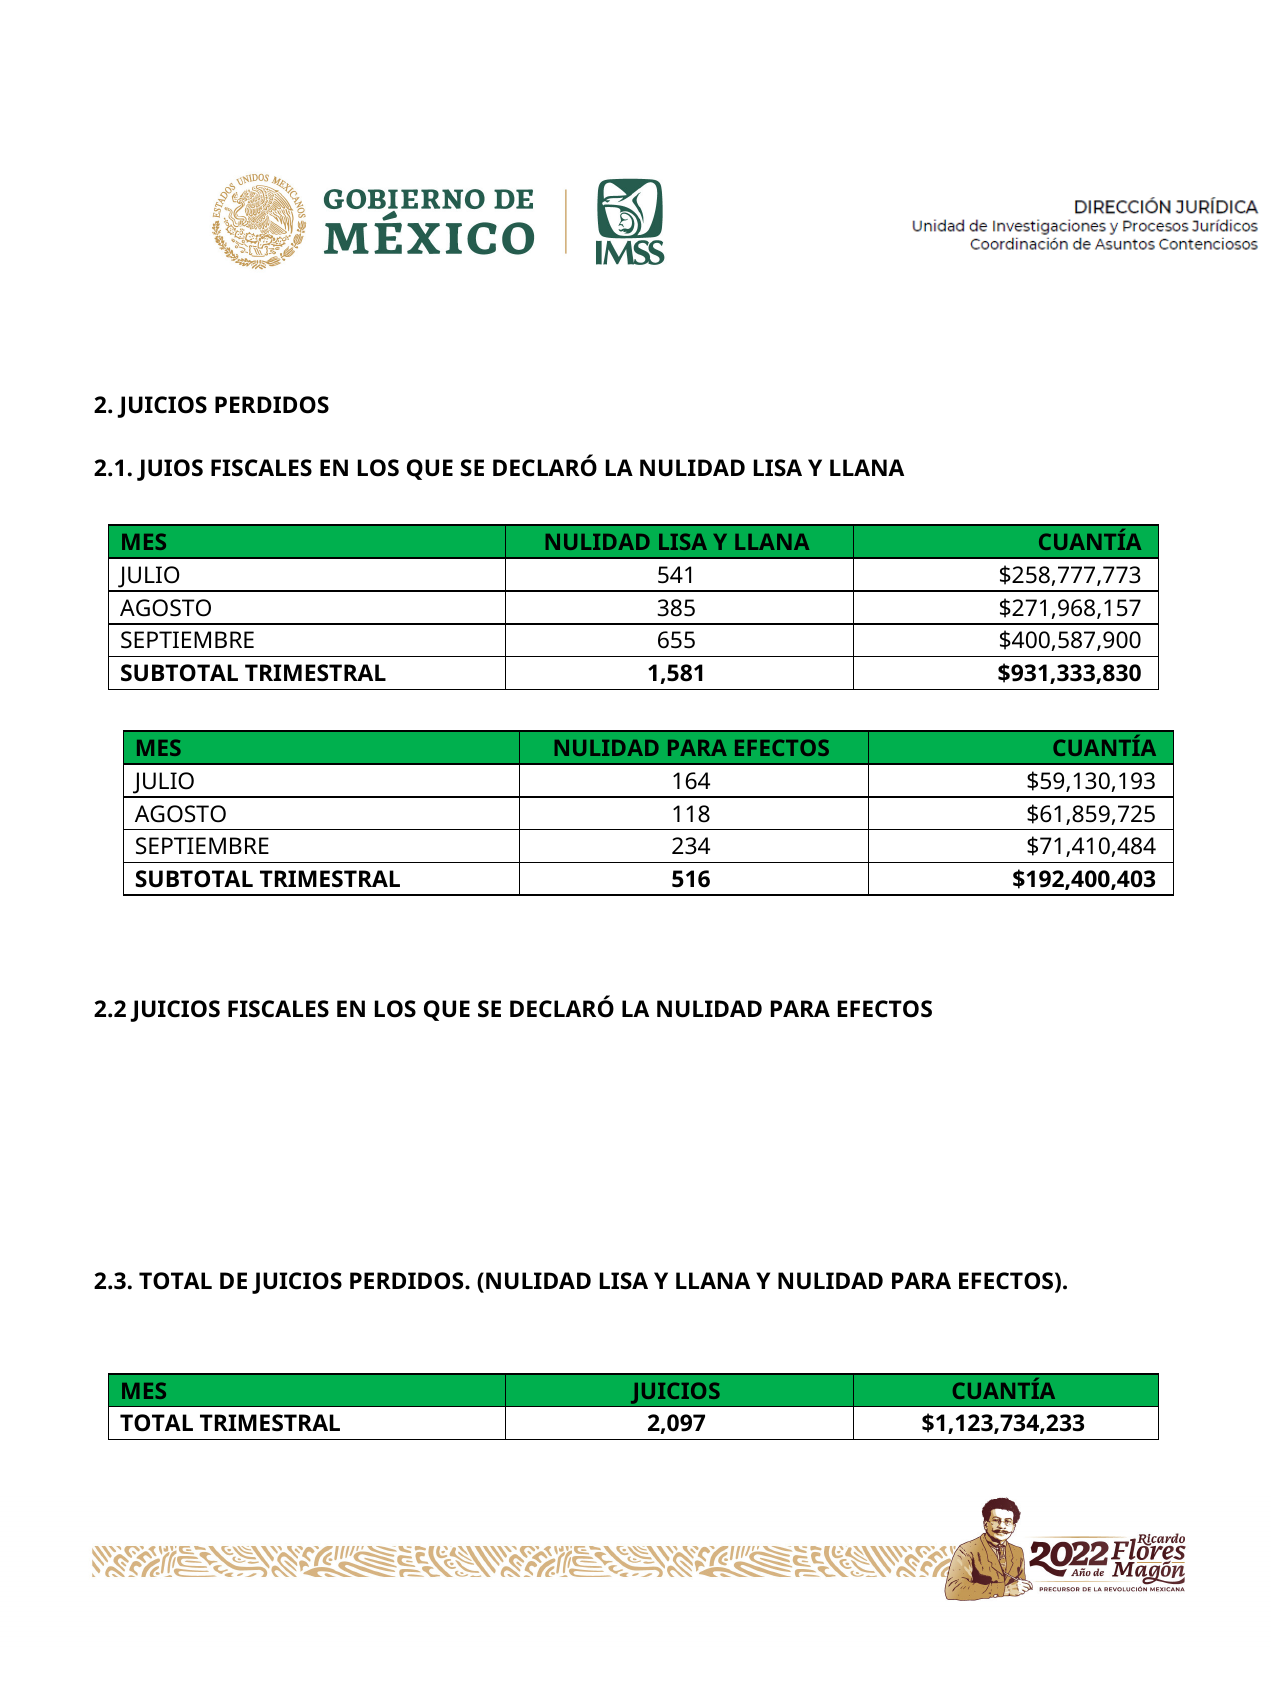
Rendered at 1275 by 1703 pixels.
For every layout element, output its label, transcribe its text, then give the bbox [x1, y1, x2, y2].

table_cell 118 [520, 798, 868, 829]
table_cell $192,400,403 [869, 863, 1173, 894]
table_cell $59,130,193 [869, 765, 1173, 796]
table_cell AGOSTO [124, 798, 519, 829]
table_cell $1,123,734,233 [854, 1407, 1158, 1439]
table_cell 234 [520, 830, 868, 862]
table_header NULIDAD LISA Y LLANA [506, 526, 853, 557]
table_cell SUBTOTAL TRIMESTRAL [124, 863, 519, 894]
text 2.2 JUICIOS FISCALES EN LOS QUE SE DECLARÓ LA NULIDAD PARA EFECTOS [94, 744, 1181, 1024]
table_header JUICIOS [506, 1375, 853, 1406]
table_cell SEPTIEMBRE [109, 625, 505, 656]
table_cell AGOSTO [109, 592, 505, 623]
table_cell 385 [506, 592, 853, 623]
table_cell JULIO [109, 559, 505, 590]
table_cell 164 [520, 765, 868, 796]
table_cell $271,968,157 [854, 592, 1158, 623]
table_cell 1,581 [506, 657, 853, 688]
table_cell $931,333,830 [854, 657, 1158, 688]
table_cell 2,097 [506, 1407, 853, 1439]
table_header MES [109, 1375, 505, 1406]
text 2.3. TOTAL DE JUICIOS PERDIDOS. (NULIDAD LISA Y LLANA Y NULIDAD PARA EFECTOS). [94, 1264, 1181, 1296]
table_header NULIDAD PARA EFECTOS [520, 732, 868, 763]
table_cell $258,777,773 [854, 559, 1158, 590]
table_cell $61,859,725 [869, 798, 1173, 829]
table_header MES [124, 732, 519, 763]
table_header CUANTÍA [854, 1375, 1158, 1406]
table_cell SUBTOTAL TRIMESTRAL [109, 657, 505, 688]
table_cell SEPTIEMBRE [124, 830, 519, 862]
table_header MES [109, 526, 505, 557]
table_cell 516 [520, 863, 868, 894]
text 2. JUICIOS PERDIDOS [94, 389, 1181, 420]
table_cell TOTAL TRIMESTRAL [109, 1407, 505, 1439]
table_header CUANTÍA [854, 526, 1158, 557]
table_cell JULIO [124, 765, 519, 796]
table_header CUANTÍA [869, 732, 1173, 763]
table_cell $71,410,484 [869, 830, 1173, 862]
table_cell 655 [506, 625, 853, 656]
table_cell $400,587,900 [854, 625, 1158, 656]
table_cell 541 [506, 559, 853, 590]
text 2.1. JUIOS FISCALES EN LOS QUE SE DECLARÓ LA NULIDAD LISA Y LLANA [94, 452, 1181, 483]
